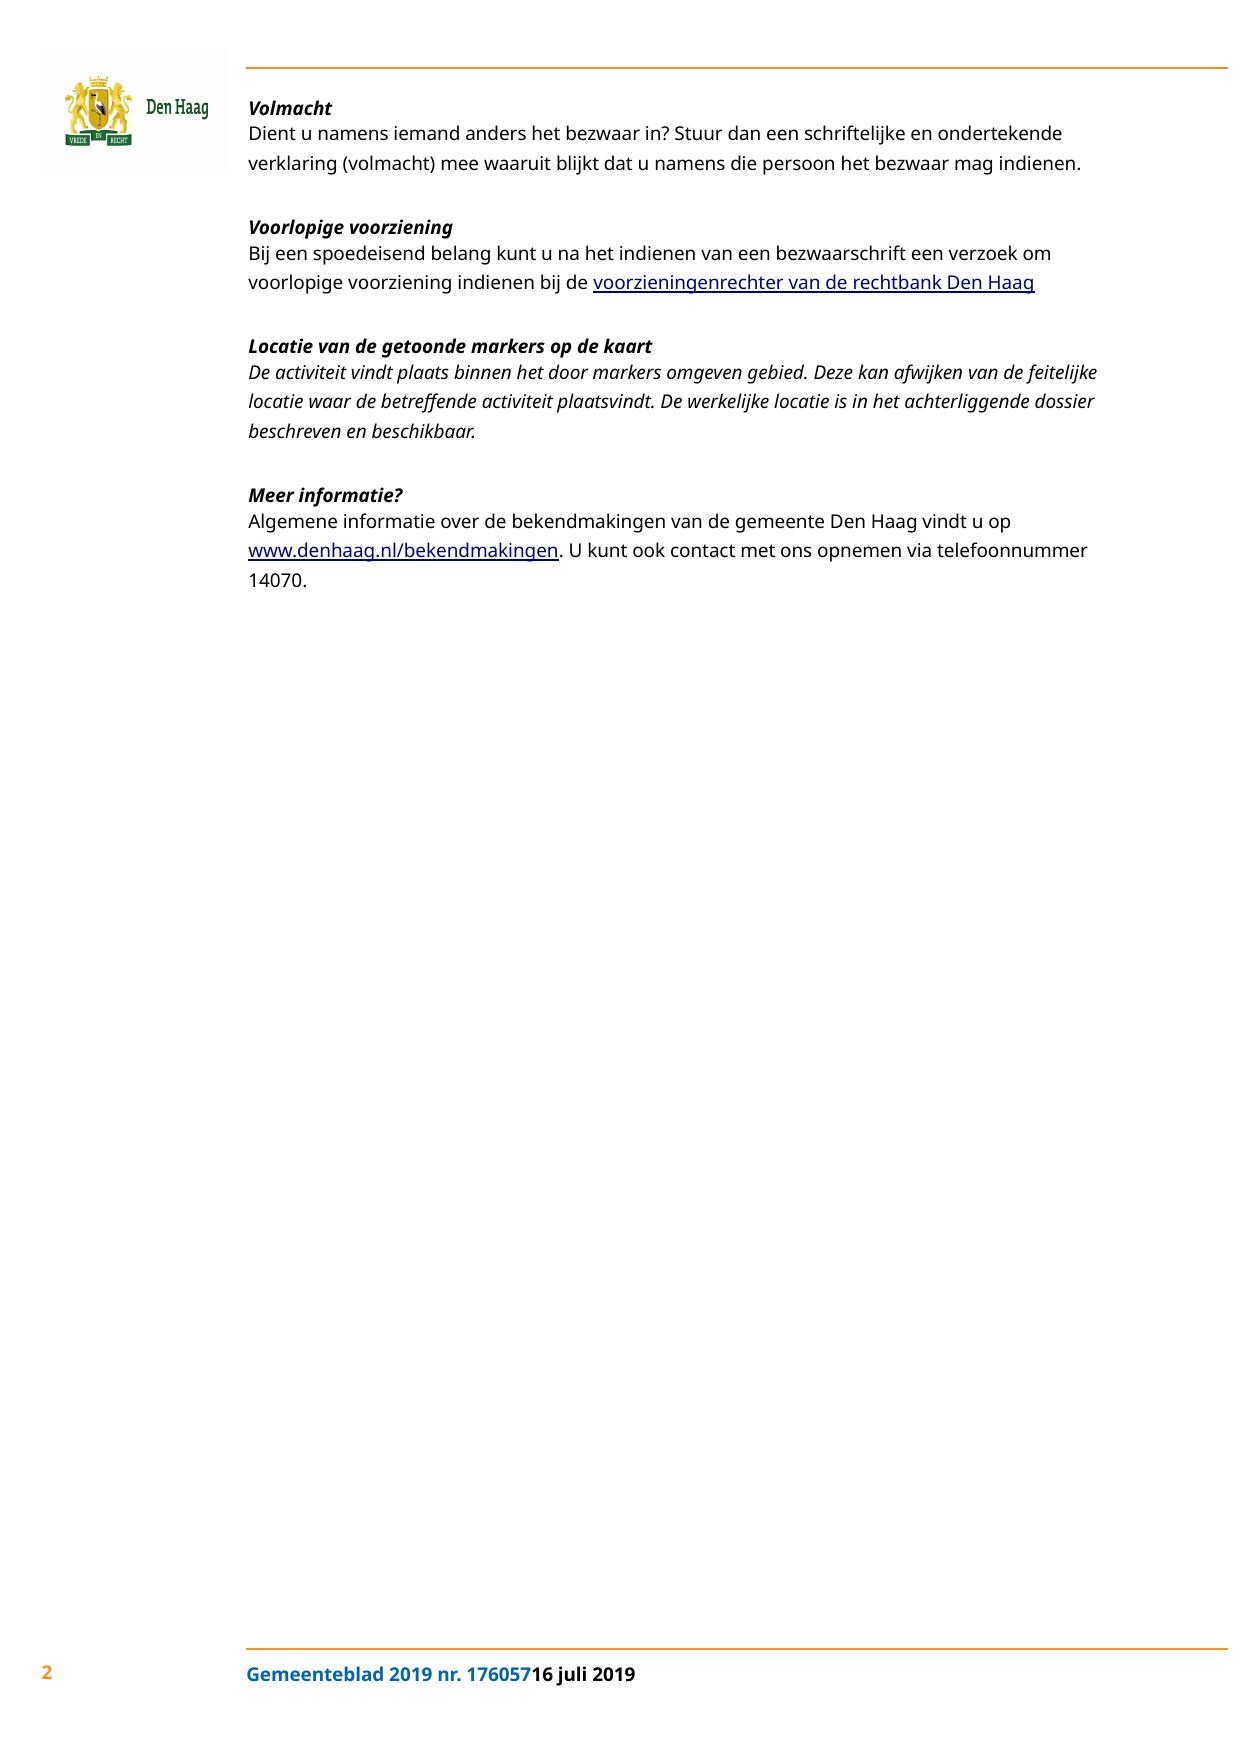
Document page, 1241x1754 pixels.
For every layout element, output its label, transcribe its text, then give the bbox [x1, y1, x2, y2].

text Meer informatie? [248, 482, 1152, 508]
text Algemene informatie over de bekendmakingen van de gemeente Den Haag vindt u op www.denhaag.nl/bekendmakingen. U kunt ook contact met ons opnemen via telefoonnummer 14070. [248, 508, 1152, 593]
text Voorlopige voorziening [248, 214, 1152, 240]
text Dient u namens iemand anders het bezwaar in? Stuur dan een schriftelijke en ondertekende verklaring (volmacht) mee waaruit blijkt dat u namens die persoon het bezwaar mag indienen. [248, 121, 1152, 176]
text Locatie van de getoonde markers op de kaart [248, 333, 1152, 359]
text De activiteit vindt plaats binnen het door markers omgeven gebied. Deze kan afwijken van de feitelijke locatie waar de betreffende activiteit plaatsvindt. De werkelijke locatie is in het achterliggende dossier beschreven en beschikbaar. [248, 359, 1152, 444]
text Volmacht [248, 95, 1152, 121]
text Bij een spoedeisend belang kunt u na het indienen van een bezwaarschrift een verzoek om voorlopige voorziening indienen bij de voorzieningenrechter van de rechtbank Den Haag [248, 240, 1152, 295]
picture [41, 47, 231, 172]
